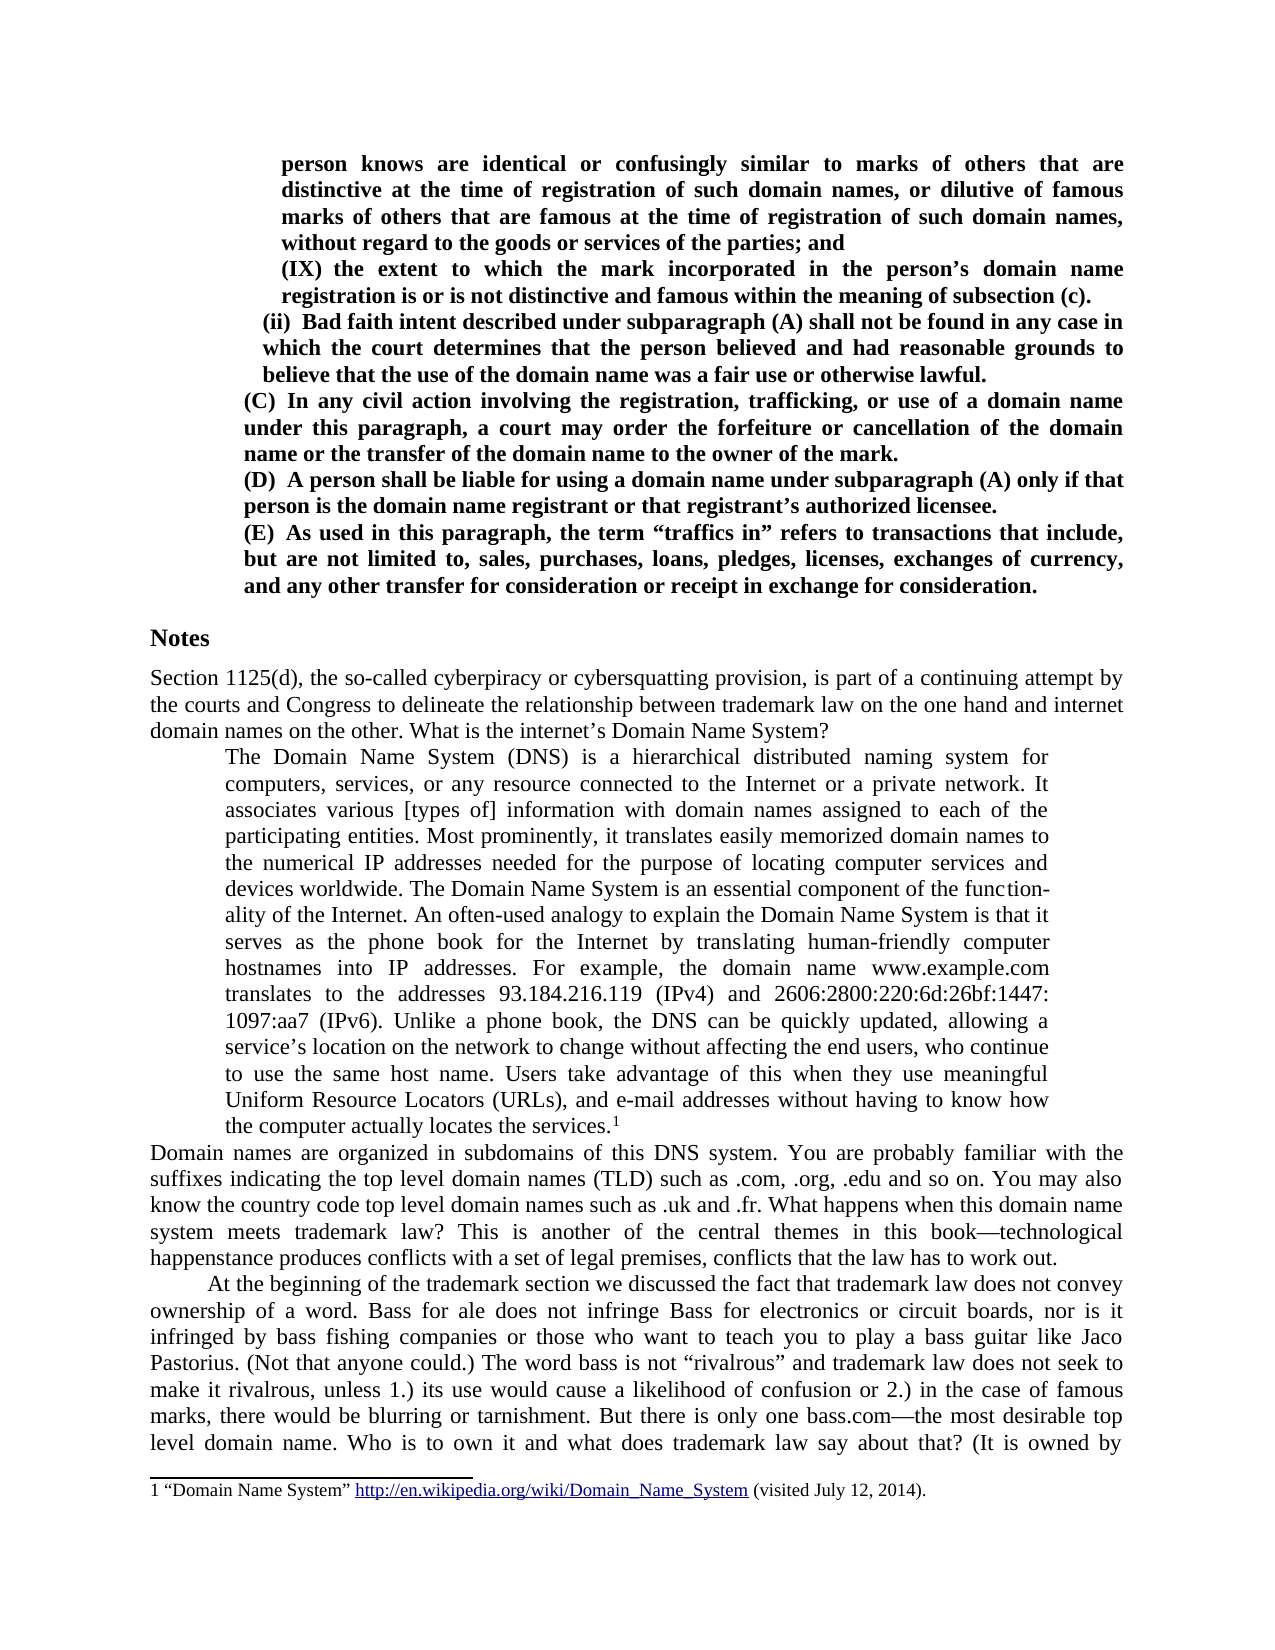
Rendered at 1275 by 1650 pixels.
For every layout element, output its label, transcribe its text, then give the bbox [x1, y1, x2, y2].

text “Domain Name System” http://en.wikipedia.org/wiki/Domain_Name_System (visited July 12, 2014). [150, 1478, 1125, 1500]
text Section 1125(d), the so-called cyberpiracy or cybersquatting provision, is part of a continuing attempt by the courts and Congress to delineate the relationship between trademark law on the one hand and internet domain names on the other. What is the internet’s Domain Name System? [150, 664, 1125, 743]
text (C) In any civil action involving the registration, trafficking, or use of a domain name under this paragraph, a court may order the forfeiture or cancellation of the domain name or the transfer of the domain name to the owner of the mark. [244, 387, 1125, 466]
text Notes [150, 623, 1125, 652]
text At the beginning of the trademark section we discussed the fact that trademark law does not convey ownership of a word. Bass for ale does not infringe Bass for electronics or circuit boards, nor is it infringed by bass fishing companies or those who want to teach you to play a bass guitar like Jaco Pastorius. (Not that anyone could.) The word bass is not “rivalrous” and trademark law does not seek to make it rivalrous, unless 1.) its use would cause a likelihood of confusion or 2.) in the case of famous marks, there would be blurring or tarnishment. But there is only one bass.com—the most desirable top level domain name. Who is to own it and what does trademark law say about that? (It is owned by [150, 1270, 1125, 1455]
text (E) As used in this paragraph, the term “traffics in” refers to transactions that include, but are not limited to, sales, purchases, loans, pledges, licenses, exchanges of currency, and any other transfer for consideration or receipt in exchange for consideration. [244, 519, 1125, 598]
text (IX) the extent to which the mark incorporated in the person’s domain name registration is or is not distinctive and famous within the meaning of subsection (c). [281, 255, 1125, 308]
text (D) A person shall be liable for using a domain name under subparagraph (A) only if that person is the domain name registrant or that registrant’s authorized licensee. [244, 466, 1125, 519]
text (ii) Bad faith intent described under subparagraph (A) shall not be found in any case in which the court determines that the person believed and had reasonable grounds to believe that the use of the domain name was a fair use or otherwise lawful. [262, 308, 1125, 387]
text person knows are identical or confusingly similar to marks of others that are distinctive at the time of registration of such domain names, or dilutive of famous marks of others that are famous at the time of registration of such domain names, without regard to the goods or services of the parties; and [281, 150, 1125, 255]
text The Domain Name System (DNS) is a hierarchical distributed naming system for computers, services, or any resource connected to the Internet or a private network. It associates various [types of] information with domain names assigned to each of the participating entities. Most prominently, it trans­lates easily memorized domain names to the numerical IP addresses needed for the purpose of locating computer services and devices world­wide. The Domain Name System is an essential component of the func­tion­al­ity of the Internet. An often-used analogy to explain the Domain Name System is that it serves as the phone book for the Internet by trans­la­ting human-friendly computer hostnames into IP addresses. For ex­am­ple, the domain name www.example.com translates to the addresses 93.184.216.119 (IPv4) and 2606:2800:220:6d:26bf:1447: 1097:aa7 (IPv6). Unlike a phone book, the DNS can be quickly updated, allowing a service’s location on the network to change without affecting the end users, who continue to use the same host name. Users take advantage of this when they use meaningful Uniform Resource Locators (URLs), and e-mail addresses without having to know how the computer actually locates the services. [225, 743, 1050, 1139]
text Domain names are organized in subdomains of this DNS system. You are probably familiar with the suffixes indicating the top level domain names (TLD) such as .com, .org, .edu and so on. You may also know the country code top level domain names such as .uk and .fr. What happens when this domain name system meets trademark law? This is another of the central themes in this book—technological happenstance produces conflicts with a set of legal premises, conflicts that the law has to work out. [150, 1139, 1125, 1270]
